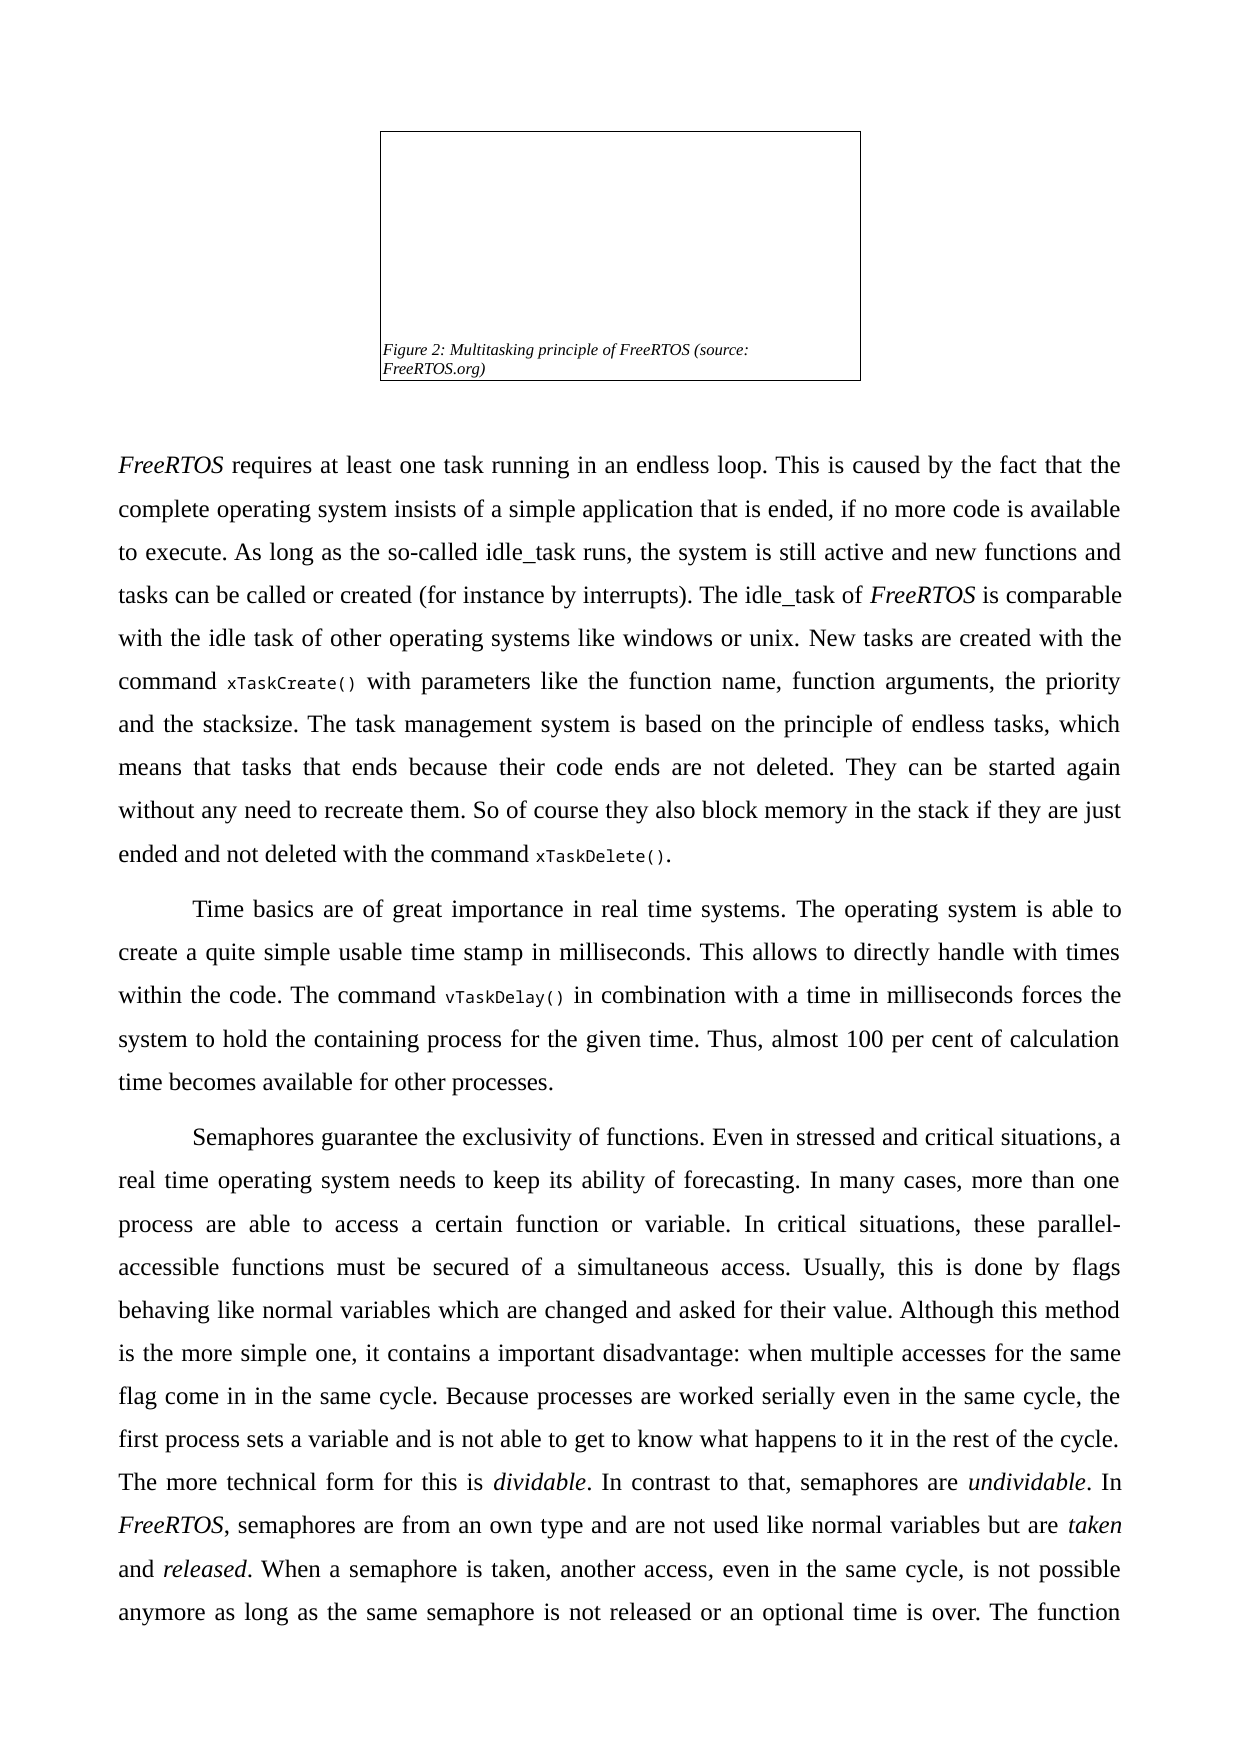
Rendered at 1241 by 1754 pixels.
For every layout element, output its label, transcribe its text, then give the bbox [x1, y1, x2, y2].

text Time basics are of great importance in real time systems. The operating system is able to create a quite simple usable time stamp in milliseconds. This allows to directly handle with times within the code. The command vTaskDelay() in combination with a time in milliseconds forces the system to hold the containing process for the given time. Thus, almost 100 per cent of calculation time becomes available for other processes. [118, 894, 1122, 1096]
text Figure 2: Multitasking principle of FreeRTOS (source: FreeRTOS.org) [381, 132, 860, 380]
text Semaphores guarantee the exclusivity of functions. Even in stressed and critical situations, a real time operating system needs to keep its ability of forecasting. In many cases, more than one process are able to access a certain function or variable. In critical situations, these parallel-accessible functions must be secured of a simultaneous access. Usually, this is done by flags behaving like normal variables which are changed and asked for their value. Although this method is the more simple one, it contains a important disadvantage: when multiple accesses for the same flag come in in the same cycle. Because processes are worked serially even in the same cycle, the first process sets a variable and is not able to get to know what happens to it in the rest of the cycle. The more technical form for this is dividable. In contrast to that, semaphores are undividable. In FreeRTOS, semaphores are from an own type and are not used like normal variables but are taken and released. When a semaphore is taken, another access, even in the same cycle, is not possible anymore as long as the same semaphore is not released or an optional time is over. The function [118, 1122, 1122, 1626]
text FreeRTOS requires at least one task running in an endless loop. This is caused by the fact that the complete operating system insists of a simple application that is ended, if no more code is available to execute. As long as the so-called idle_task runs, the system is still active and new functions and tasks can be called or created (for instance by interrupts). The idle_task of FreeRTOS is comparable with the idle task of other operating systems like windows or unix. New tasks are created with the command xTaskCreate() with parameters like the function name, function arguments, the priority and the stacksize. The task management system is based on the principle of endless tasks, which means that tasks that ends because their code ends are not deleted. They can be started again without any need to recreate them. So of course they also block memory in the stack if they are just ended and not deleted with the command xTaskDelete(). [118, 451, 1122, 867]
